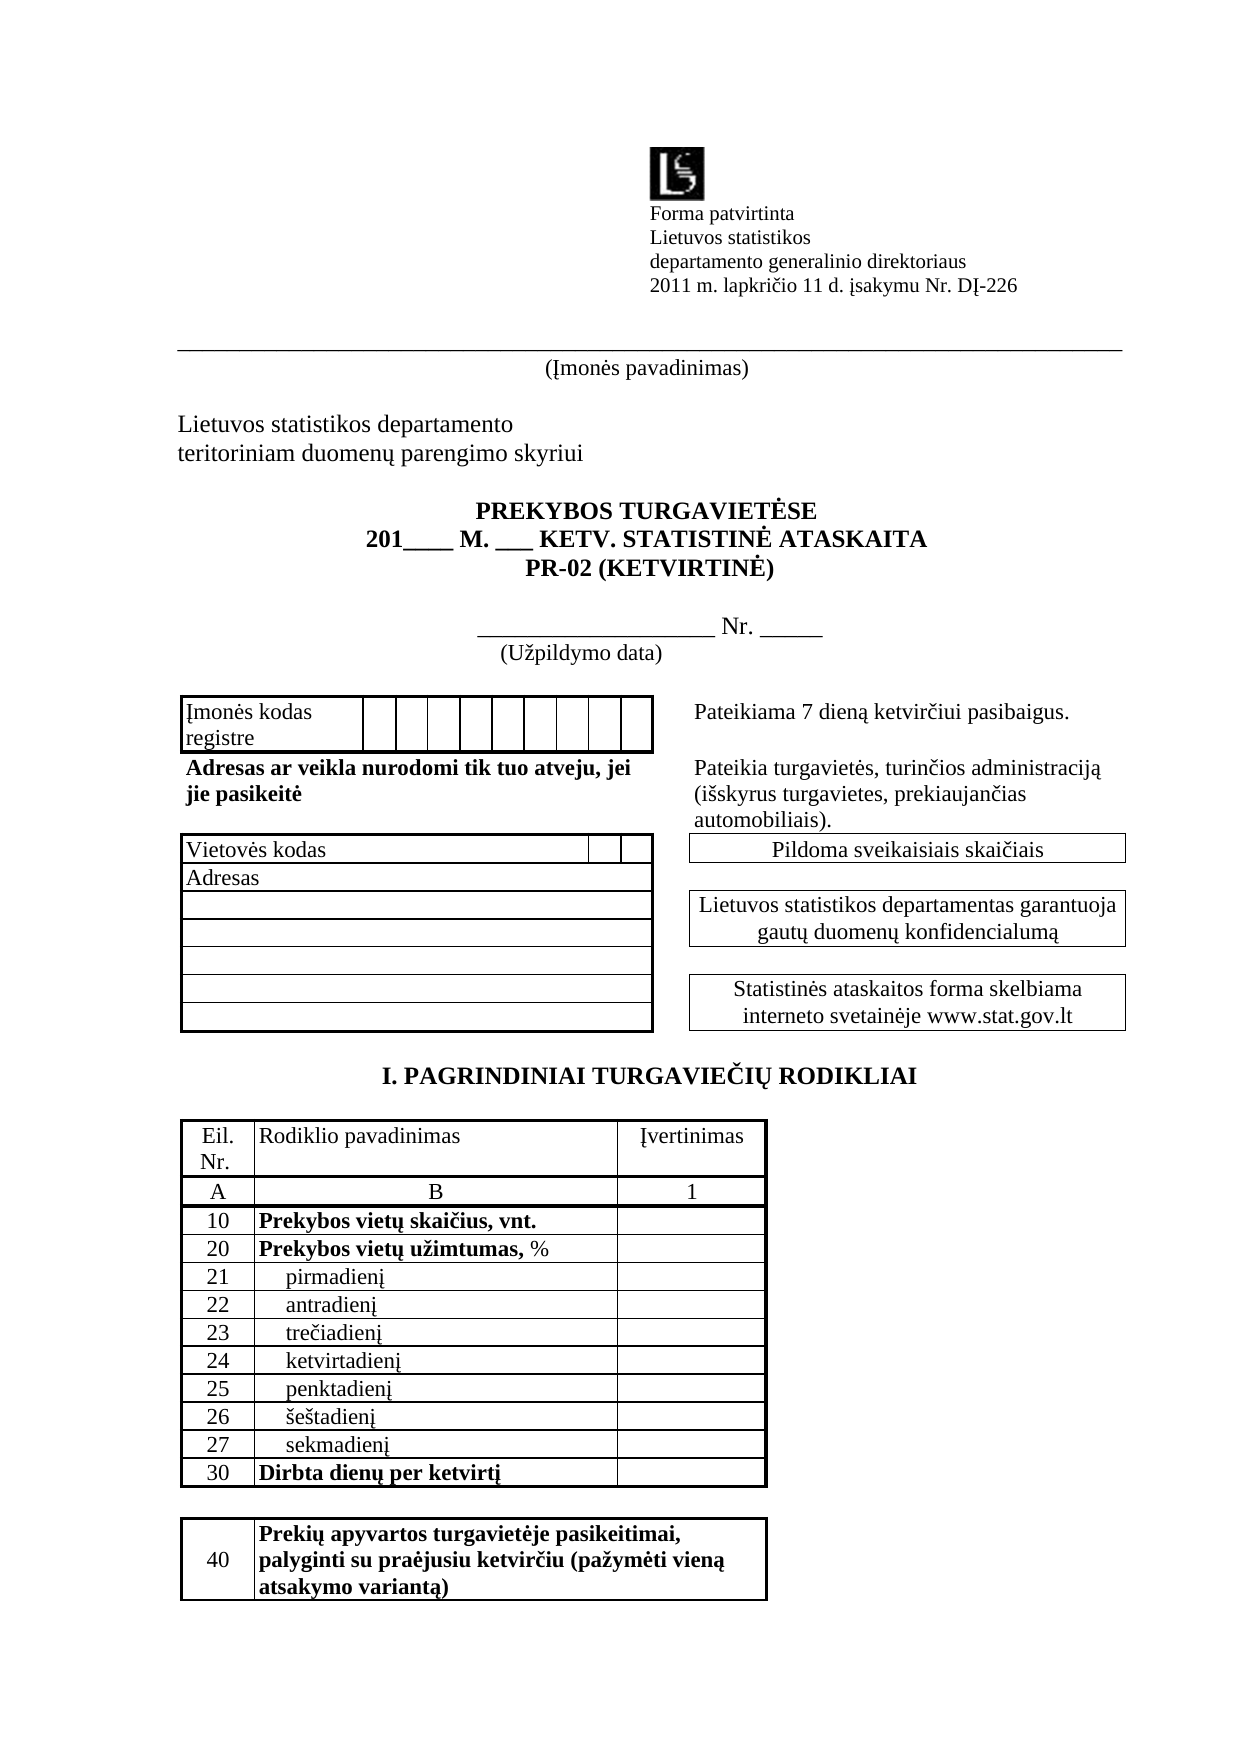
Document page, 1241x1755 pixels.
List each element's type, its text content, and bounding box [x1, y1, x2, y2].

table_cell Adresas ar veikla nurodomi tik tuo atveju, jei jie pasikeitė [181, 754, 653, 833]
table_header [397, 698, 427, 750]
text departamento generalinio direktoriaus [649, 249, 1122, 273]
table_cell 21 [250, 1263, 254, 1289]
table_cell Lietuvos statistikos departamentas garantuoja gautų duomenų konfidencialumą [690, 891, 1125, 946]
table_cell [654, 1002, 689, 1029]
text I. PAGRINDINIAI TURGAVIEČIŲ RODIKLIAI [177, 1061, 1122, 1090]
table_cell trečiadienį [255, 1319, 286, 1345]
table_header [525, 698, 556, 750]
table_cell Pildoma sveikaisiais skaičiais [690, 834, 1125, 862]
table_cell [654, 890, 689, 918]
text ___________________ Nr. _____ [177, 611, 1122, 639]
table_cell [654, 833, 689, 862]
table_cell antradienį [255, 1291, 286, 1317]
text Lietuvos statistikos [649, 225, 1122, 249]
table_cell ketvirtadienį [255, 1347, 286, 1373]
table_cell [690, 863, 1126, 890]
table_cell penktadienį [255, 1375, 286, 1401]
table_header [622, 698, 651, 750]
table_cell [654, 946, 690, 974]
table_cell [654, 862, 690, 890]
text teritoriniam duomenų parengimo skyriui [177, 438, 1122, 467]
text 2011 m. lapkričio 11 d. įsakymu Nr. DĮ-226 [649, 273, 1122, 297]
table_cell Statistinės ataskaitos forma skelbiama interneto svetainėje www.stat.gov.lt [690, 975, 1125, 1029]
table_header Rodiklio pavadinimas [255, 1122, 617, 1175]
table_cell [653, 750, 690, 833]
table_header [493, 698, 523, 750]
text (Užpildymo data) [500, 639, 1122, 666]
text _ [177, 326, 1122, 350]
table_cell [654, 974, 689, 1002]
table_cell 20 [250, 1235, 254, 1262]
text PREKYBOS TURGAVIETĖSE 201____ M. ___ KETV. STATISTINĖ ATASKAITA PR-02 (KETVIRTINĖ) [177, 496, 1122, 582]
table_cell 24 [250, 1347, 254, 1373]
table_cell sekmadienį [255, 1431, 286, 1457]
table_cell pirmadienį [255, 1263, 286, 1289]
table_cell B [613, 1178, 617, 1204]
table_cell 30 [250, 1459, 254, 1485]
table_header [428, 698, 459, 750]
table_header Įvertinimas [618, 1122, 764, 1175]
table_header [364, 698, 395, 750]
table_header Pateikiama 7 dieną ketvirčiui pasibaigus. [690, 695, 1126, 750]
text Forma patvirtinta [649, 201, 1122, 225]
table_cell [690, 947, 694, 974]
table_header [654, 695, 690, 750]
table_header Eil. Nr. [250, 1122, 254, 1175]
table_cell [654, 918, 689, 946]
table_cell A [250, 1178, 254, 1204]
table_header [557, 698, 588, 750]
table_header [1126, 724, 1131, 750]
table_cell 25 [250, 1375, 254, 1401]
table_cell [1122, 947, 1126, 974]
table_cell 10 [250, 1208, 254, 1234]
table_cell 22 [250, 1291, 254, 1317]
table_header [461, 698, 491, 750]
table_cell 27 [250, 1431, 254, 1457]
table_header 40 [183, 1520, 254, 1599]
table_cell 26 [250, 1403, 254, 1429]
table_header [589, 698, 620, 750]
text (Įmonės pavadinimas) [177, 354, 1122, 381]
table_cell šeštadienį [255, 1403, 286, 1429]
text Lietuvos statistikos departamento [177, 409, 1122, 438]
table_cell Pateikia turgavietės, turinčios administraciją (išskyrus turgavietes, prekiaujančias automobiliais). [690, 750, 1131, 833]
table_cell 23 [250, 1319, 254, 1345]
